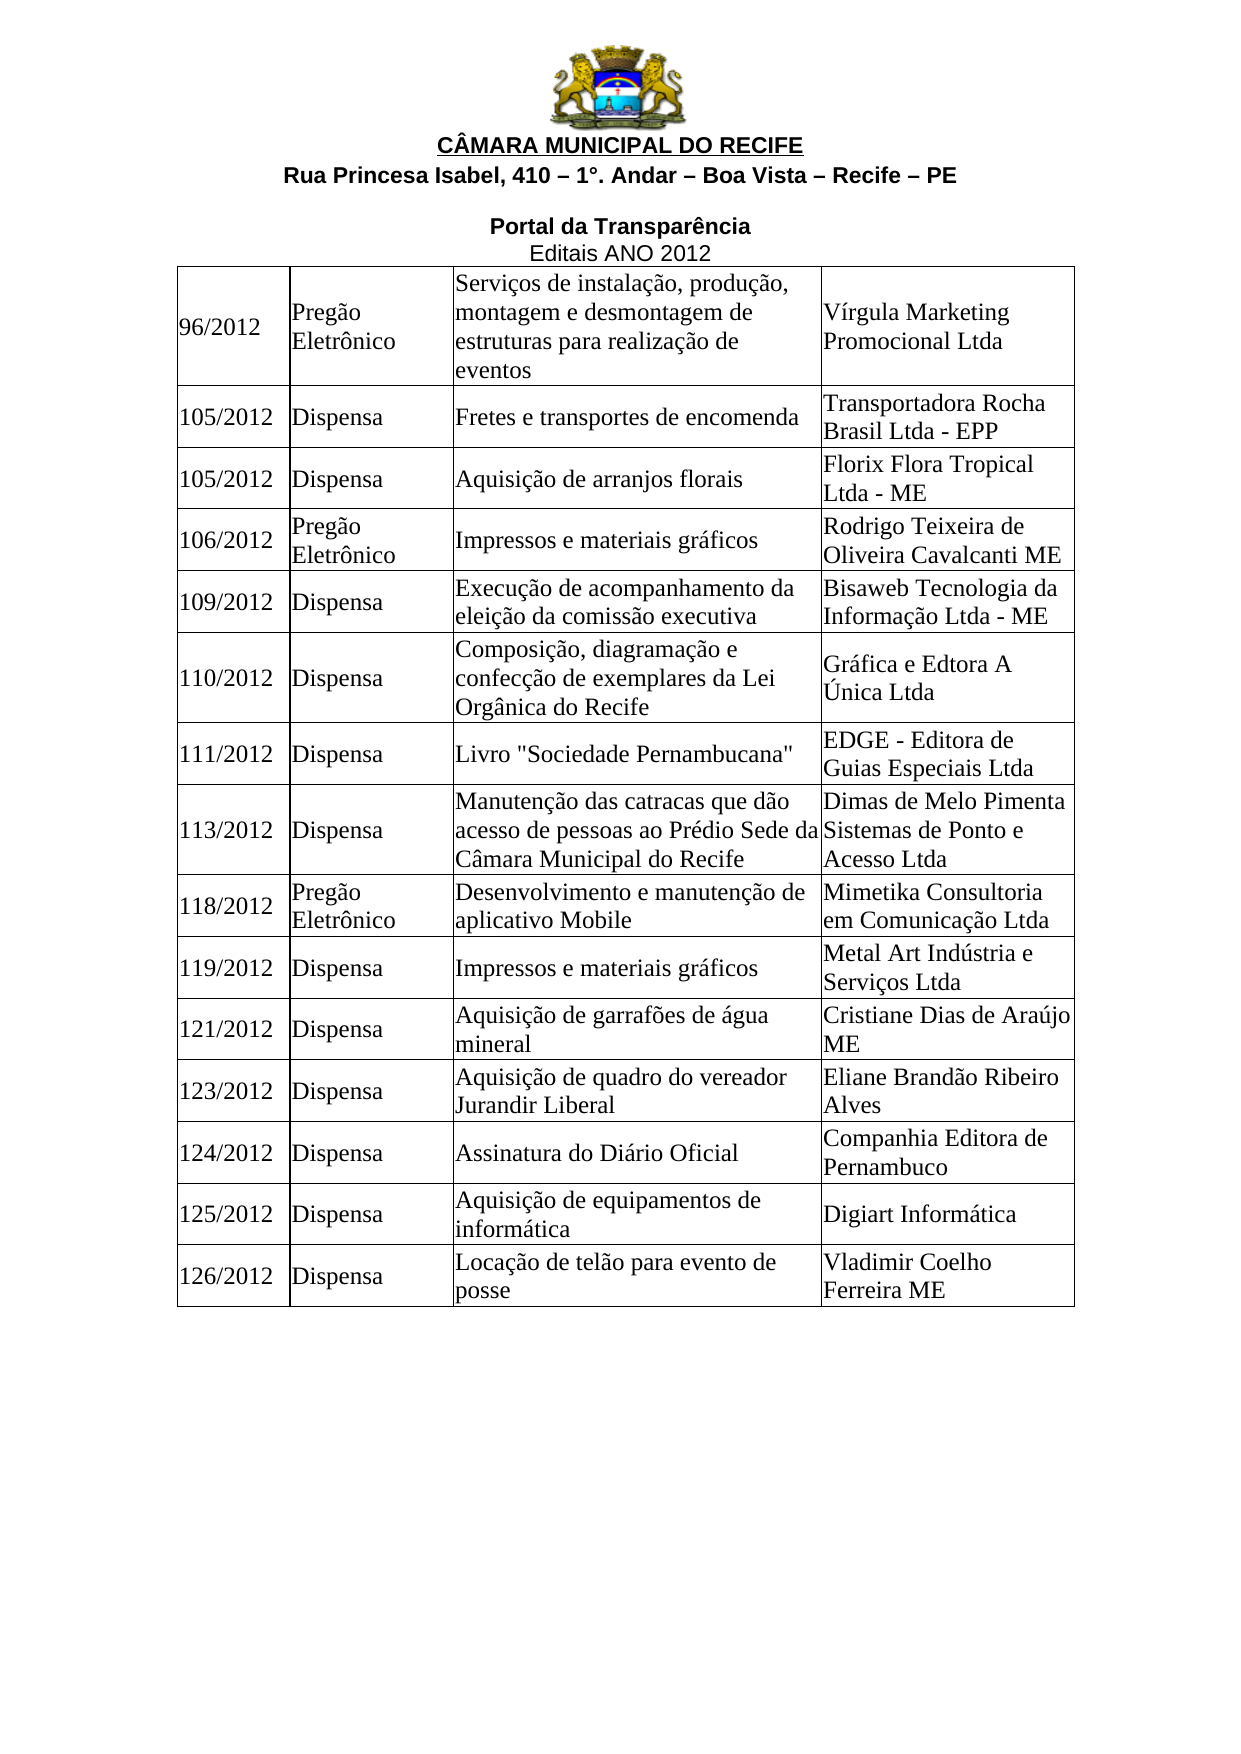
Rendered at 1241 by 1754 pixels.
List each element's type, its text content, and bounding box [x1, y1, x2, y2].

table_cell Aquisição de equipamentos de informática [454, 1184, 821, 1244]
table_cell 123/2012 [178, 1060, 289, 1121]
table_cell 110/2012 [178, 633, 289, 722]
table_cell Eliane Brandão Ribeiro Alves [822, 1060, 1074, 1121]
table_cell Livro "Sociedade Pernambucana" [454, 723, 821, 784]
table_cell Composição, diagramação e confecção de exemplares da Lei Orgânica do Recife [454, 633, 821, 722]
table_cell Digiart Informática [822, 1184, 1074, 1244]
table_cell Desenvolvimento e manutenção de aplicativo Mobile [454, 875, 821, 936]
table_cell Companhia Editora de Pernambuco [822, 1122, 1074, 1182]
table_cell Dispensa [291, 1245, 453, 1306]
table_cell Dimas de Melo Pimenta Sistemas de Ponto e Acesso Ltda [822, 785, 1074, 874]
table_cell Dispensa [291, 1184, 453, 1244]
table_cell Dispensa [291, 633, 453, 722]
table_cell Dispensa [291, 723, 453, 784]
table_cell Impressos e materiais gráficos [454, 509, 821, 570]
table_cell Dispensa [291, 571, 453, 632]
table_cell Dispensa [291, 448, 453, 508]
table_cell Dispensa [291, 386, 453, 447]
table_cell Dispensa [291, 937, 453, 997]
table_cell Execução de acompanhamento da eleição da comissão executiva [454, 571, 821, 632]
table_cell Aquisição de garrafões de água mineral [454, 999, 821, 1059]
table_cell 105/2012 [178, 386, 289, 447]
table_cell 121/2012 [178, 999, 289, 1059]
table_cell Pregão Eletrônico [291, 267, 453, 385]
table_cell Gráfica e Edtora A Única Ltda [822, 633, 1074, 722]
table_cell 119/2012 [178, 937, 289, 997]
table_cell Fretes e transportes de encomenda [454, 386, 821, 447]
table_cell Cristiane Dias de Araújo ME [822, 999, 1074, 1059]
table_cell Aquisição de quadro do vereador Jurandir Liberal [454, 1060, 821, 1121]
table_cell Impressos e materiais gráficos [454, 937, 821, 997]
table_cell 118/2012 [178, 875, 289, 936]
table_cell Florix Flora Tropical Ltda - ME [822, 448, 1074, 508]
table_cell Vladimir Coelho Ferreira ME [822, 1245, 1074, 1306]
table_cell Serviços de instalação, produção, montagem e desmontagem de estruturas para realização de eventos [454, 267, 821, 385]
table_cell Mimetika Consultoria em Comunicação Ltda [822, 875, 1074, 936]
table_cell 105/2012 [178, 448, 289, 508]
table_cell Aquisição de arranjos florais [454, 448, 821, 508]
table_cell Dispensa [291, 785, 453, 874]
table_cell 126/2012 [178, 1245, 289, 1306]
table_cell Bisaweb Tecnologia da Informação Ltda - ME [822, 571, 1074, 632]
table_cell 111/2012 [178, 723, 289, 784]
table_cell Pregão Eletrônico [291, 509, 453, 570]
table_cell EDGE - Editora de Guias Especiais Ltda [822, 723, 1074, 784]
table_cell Metal Art Indústria e Serviços Ltda [822, 937, 1074, 997]
table_cell 125/2012 [178, 1184, 289, 1244]
table_cell Manutenção das catracas que dão acesso de pessoas ao Prédio Sede da Câmara Municipal do Recife [454, 785, 821, 874]
table_cell Dispensa [291, 1122, 453, 1182]
table_cell Pregão Eletrônico [291, 875, 453, 936]
table_cell 106/2012 [178, 509, 289, 570]
table_cell Rodrigo Teixeira de Oliveira Cavalcanti ME [822, 509, 1074, 570]
table_cell 96/2012 [178, 267, 289, 385]
table_cell 124/2012 [178, 1122, 289, 1182]
table_cell Locação de telão para evento de posse [454, 1245, 821, 1306]
table_cell Vírgula Marketing Promocional Ltda [822, 267, 1074, 385]
table_cell 109/2012 [178, 571, 289, 632]
table_cell 113/2012 [178, 785, 289, 874]
table_cell Assinatura do Diário Oficial [454, 1122, 821, 1182]
table_cell Dispensa [291, 1060, 453, 1121]
table_cell Dispensa [291, 999, 453, 1059]
table_cell Transportadora Rocha Brasil Ltda - EPP [822, 386, 1074, 447]
